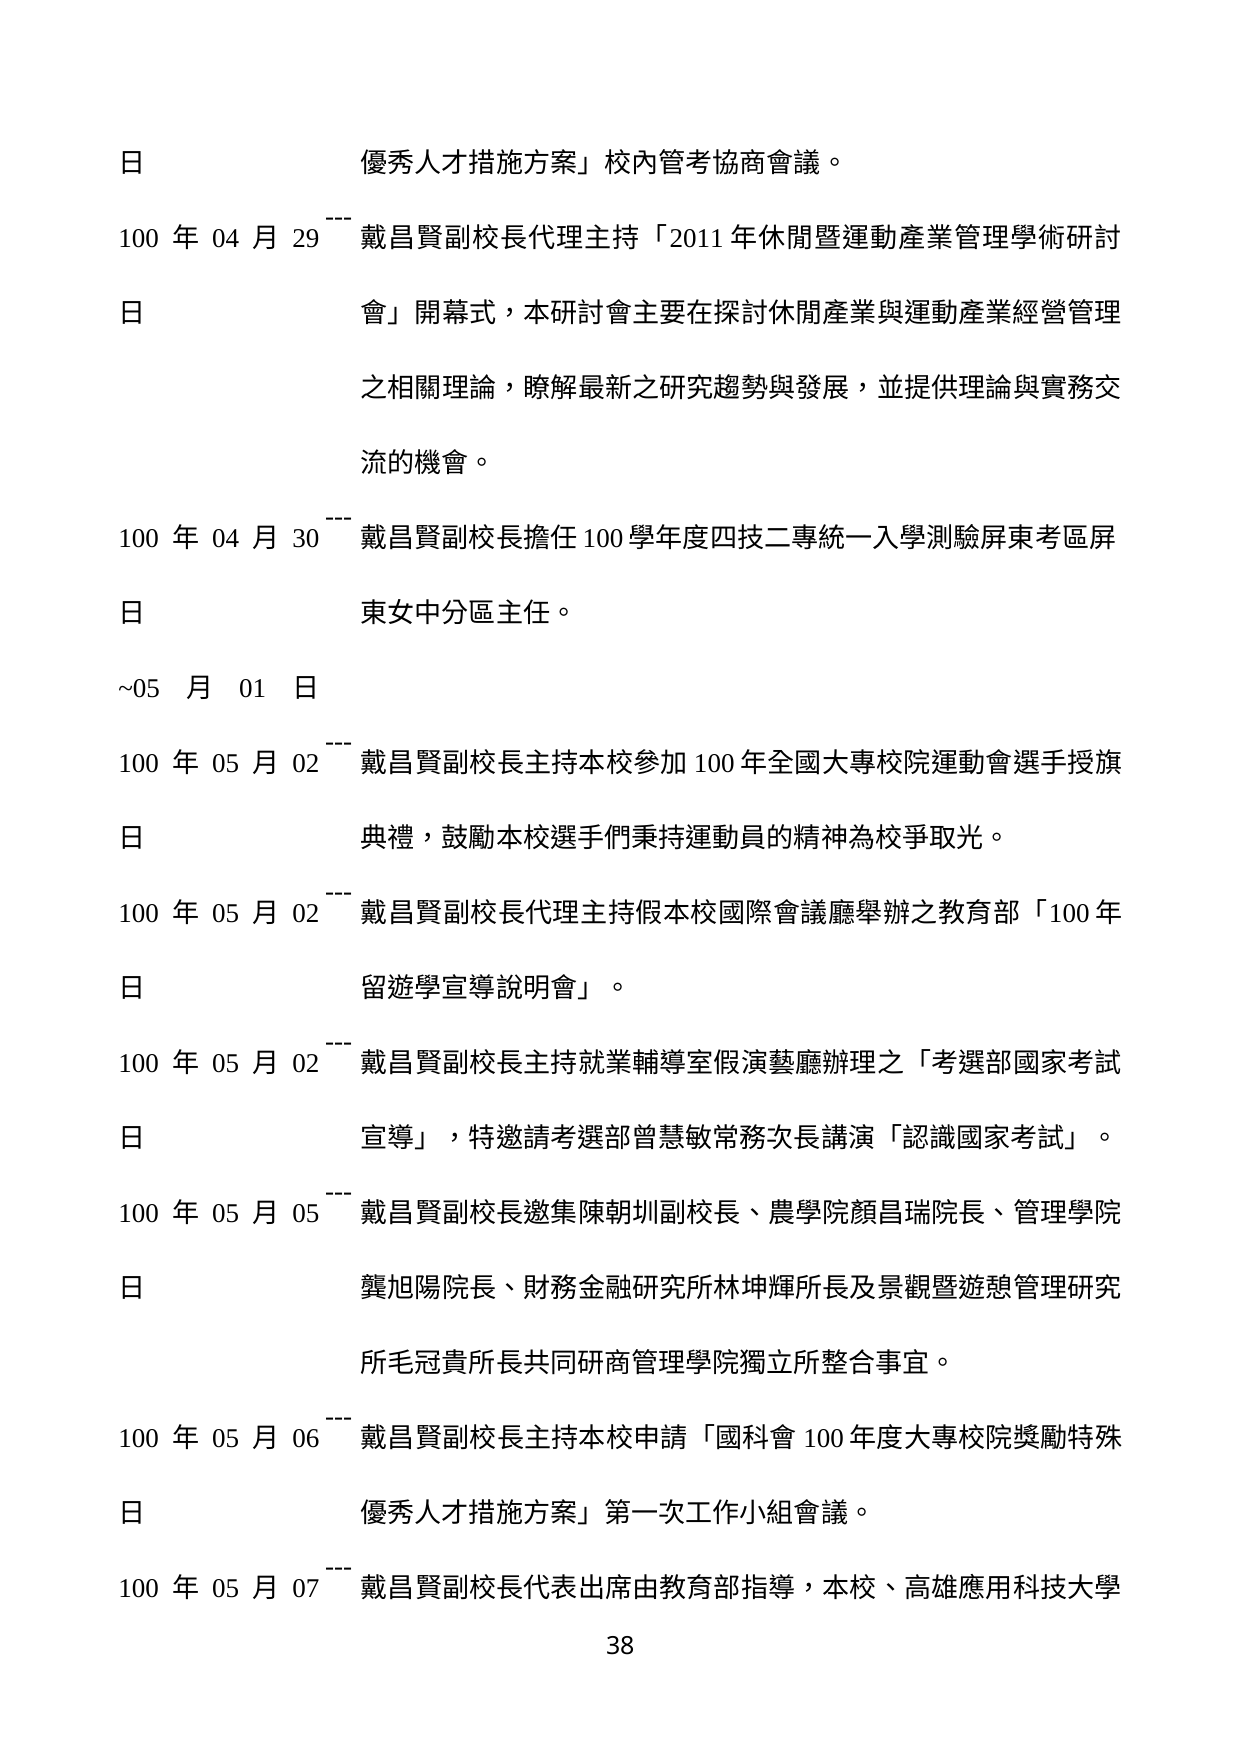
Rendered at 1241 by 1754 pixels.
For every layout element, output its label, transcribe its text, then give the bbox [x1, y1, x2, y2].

table_cell 戴昌賢副校長擔任100學年度四技二專統一入學測驗屏東考區屏東女中分區主任。 [358, 498, 1125, 723]
table_cell --- [322, 1173, 357, 1398]
table_cell 100年04月29日 [115, 198, 322, 498]
table_cell --- [322, 873, 357, 1023]
table_cell 戴昌賢副校長代理主持「2011年休閒暨運動產業管理學術研討會」開幕式，本研討會主要在探討休閒產業與運動產業經營管理之相關理論，瞭解最新之研究趨勢與發展，並提供理論與實務交流的機會。 [358, 198, 1125, 498]
table_cell 戴昌賢副校長邀集陳朝圳副校長、農學院顏昌瑞院長、管理學院龔旭陽院長、財務金融研究所林坤輝所長及景觀暨遊憩管理研究所毛冠貴所長共同研商管理學院獨立所整合事宜。 [358, 1173, 1125, 1398]
table_cell 戴昌賢副校長代表出席由教育部指導，本校、高雄應用科技大學 [358, 1548, 1125, 1623]
table_cell 日 [115, 123, 322, 198]
table_cell 優秀人才措施方案」校內管考協商會議。 [358, 123, 1125, 198]
table_cell 100年05月06日 [115, 1398, 322, 1548]
table_cell 100年05月02日 [115, 873, 322, 1023]
table_cell --- [322, 1398, 357, 1548]
table_cell --- [322, 1548, 357, 1623]
table_cell 戴昌賢副校長主持本校參加100年全國大專校院運動會選手授旗典禮，鼓勵本校選手們秉持運動員的精神為校爭取光。 [358, 723, 1125, 873]
table_cell --- [322, 198, 357, 498]
table_cell 戴昌賢副校長代理主持假本校國際會議廳舉辦之教育部「100年留遊學宣導說明會」。 [358, 873, 1125, 1023]
table_cell 100年05月07 [115, 1548, 322, 1623]
table_cell 100年05月02日 [115, 723, 322, 873]
table_cell --- [322, 1023, 357, 1173]
table_cell --- [322, 123, 357, 198]
table_cell 戴昌賢副校長主持本校申請「國科會100年度大專校院獎勵特殊優秀人才措施方案」第一次工作小組會議。 [358, 1398, 1125, 1548]
table_cell --- [322, 498, 357, 723]
table_cell 100年05月02日 [115, 1023, 322, 1173]
table_cell --- [322, 723, 357, 873]
table_cell 100年05月05日 [115, 1173, 322, 1398]
table_cell 100年04月30日 ~05月01日 [115, 498, 322, 723]
table_cell 戴昌賢副校長主持就業輔導室假演藝廳辦理之「考選部國家考試宣導」，特邀請考選部曾慧敏常務次長講演「認識國家考試」。 [358, 1023, 1125, 1173]
